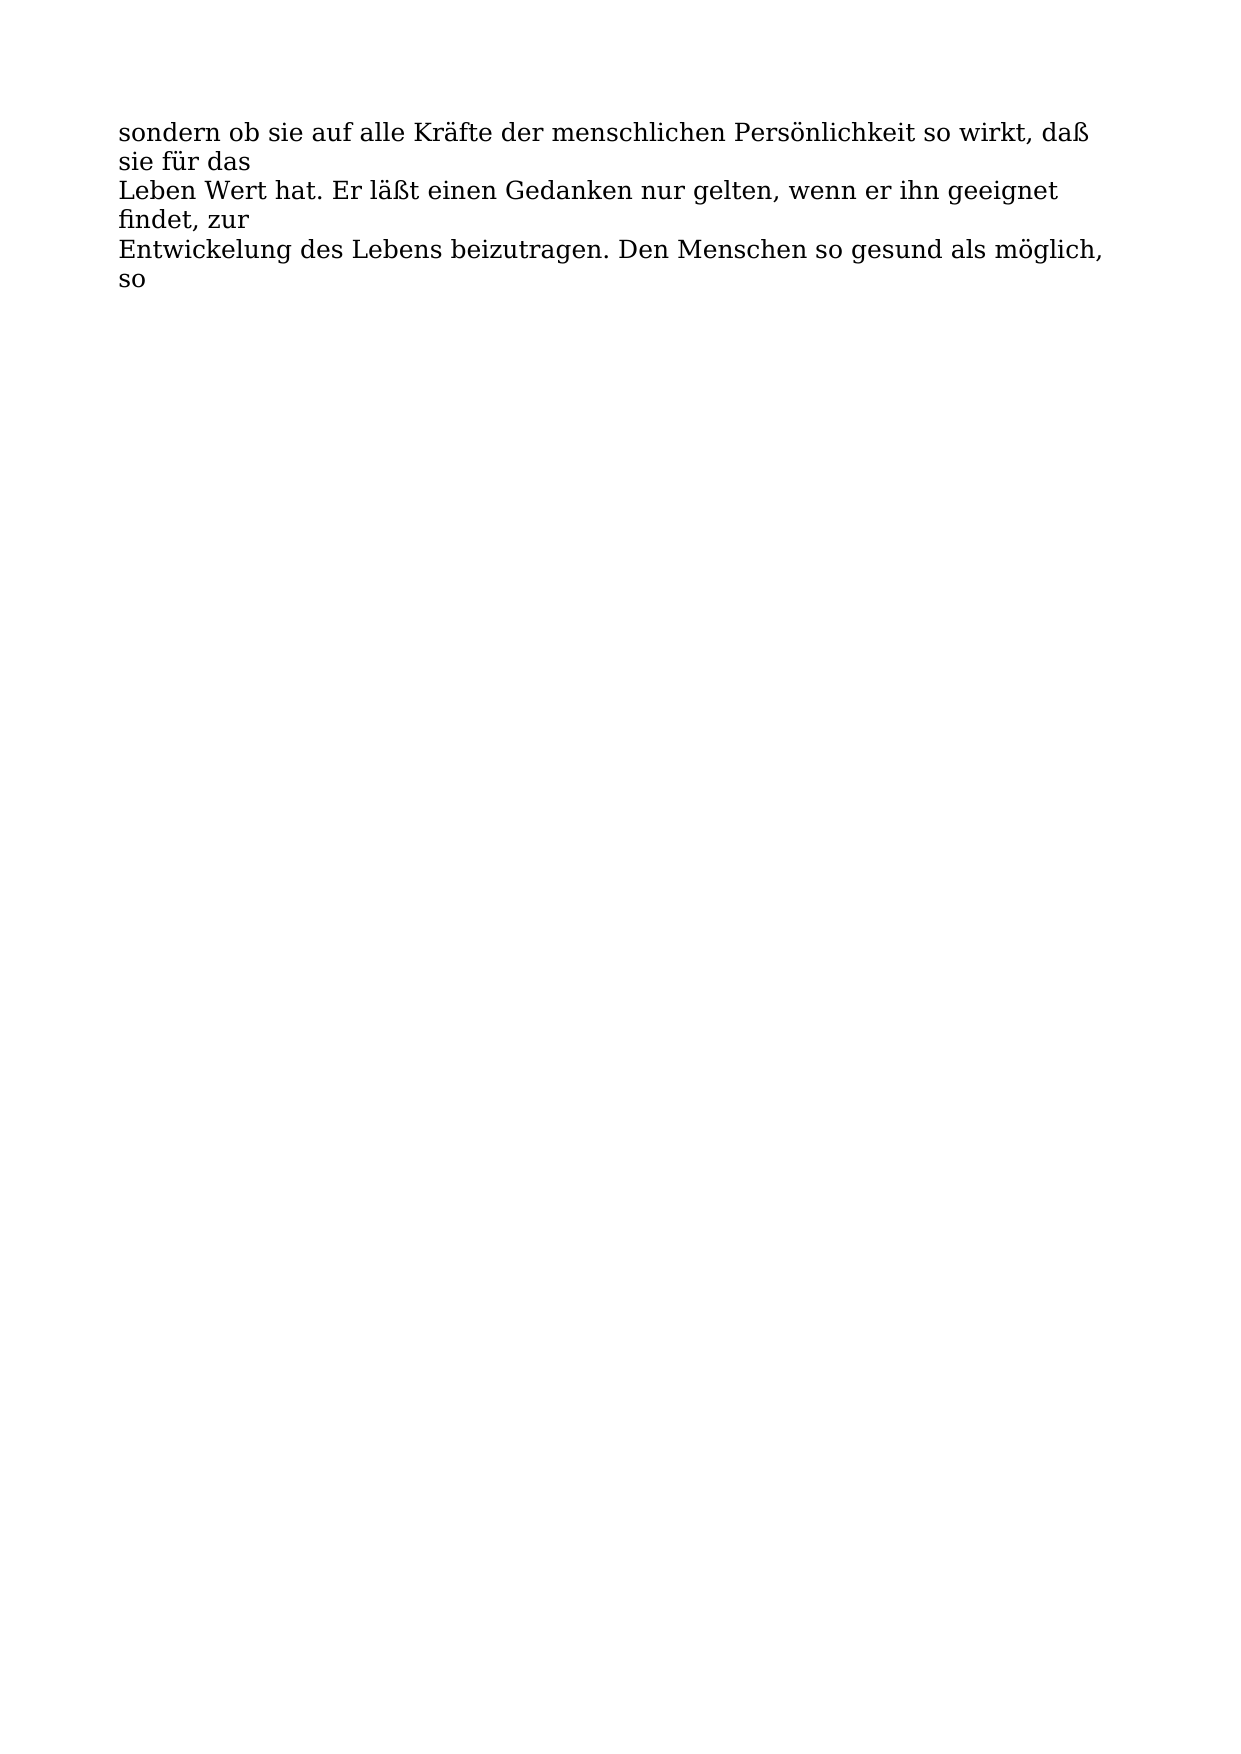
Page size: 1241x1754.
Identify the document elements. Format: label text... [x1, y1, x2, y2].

text Entwickelung des Lebens beizutragen. Den Menschen so gesund als möglich, so [118, 235, 1122, 293]
text Leben Wert hat. Er läßt einen Gedanken nur gelten, wenn er ihn geeignet findet, zur [118, 176, 1122, 235]
text sondern ob sie auf alle Kräfte der menschlichen Persönlichkeit so wirkt, daß sie für das [118, 118, 1122, 176]
